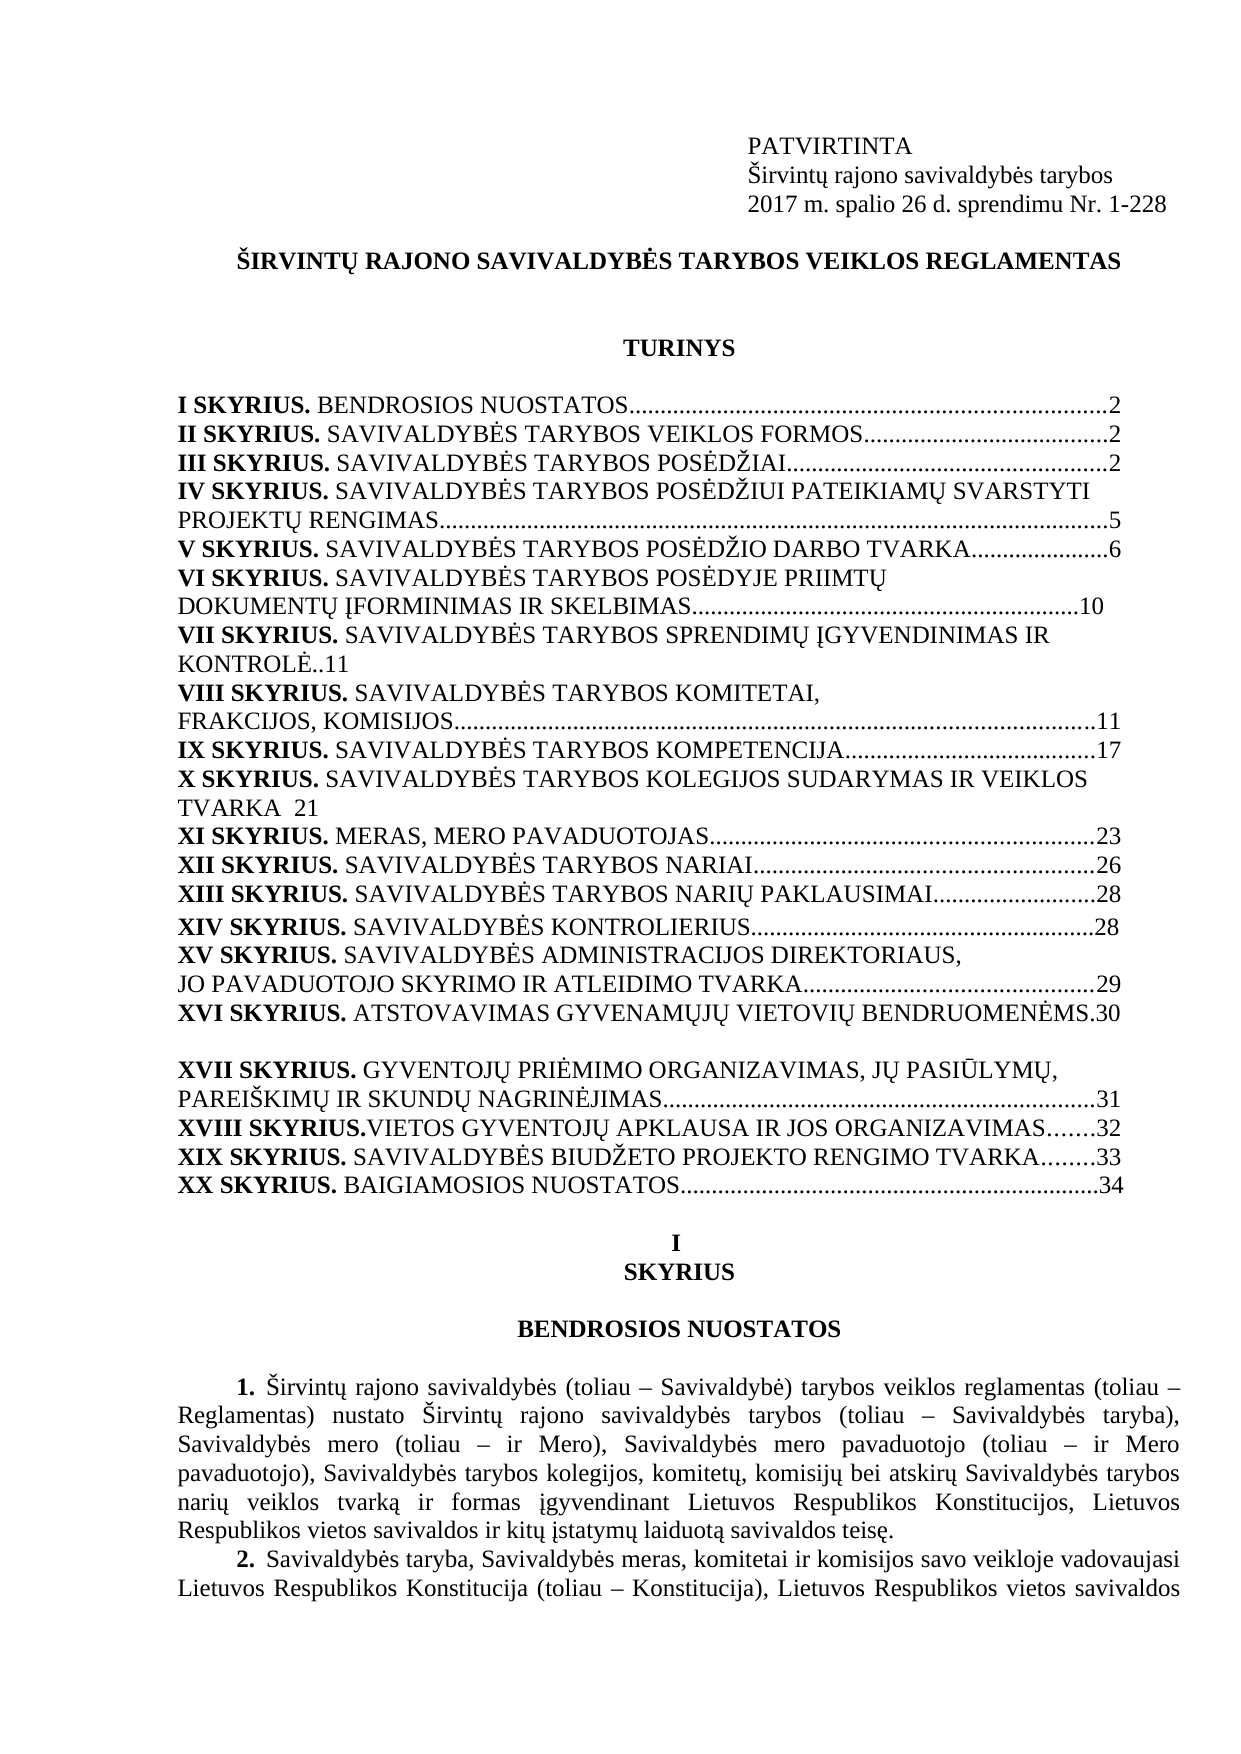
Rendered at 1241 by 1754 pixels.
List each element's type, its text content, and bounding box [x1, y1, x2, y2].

text X SKYRIUS. SAVIVALDYBĖS TARYBOS KOLEGIJOS SUDARYMAS IR VEIKLOS TVARKA 21 [177, 764, 1181, 821]
text PATVIRTINTA [372, 131, 1181, 160]
text FRAKCIJOS, KOMISIJOS ..11 [177, 706, 1181, 735]
text XVII SKYRIUS. GYVENTOJŲ PRIĖMIMO ORGANIZAVIMAS, JŲ PASIŪLYMŲ, PAREIŠKIMŲ IR SKUNDŲ NAGRINĖJIMAS 31 [177, 1056, 1181, 1113]
text 1. Širvintų rajono savivaldybės (toliau – Savivaldybė) tarybos veiklos reglamentas (toliau – Reglamentas) nustato Širvintų rajono savivaldybės tarybos (toliau – Savivaldybės taryba), Savivaldybės mero (toliau – ir Mero), Savivaldybės mero pavaduotojo (toliau – ir Mero pavaduotojo), Savivaldybės tarybos kolegijos, komitetų, komisijų bei atskirų Savivaldybės tarybos narių veiklos tvarką ir formas įgyvendinant Lietuvos Respublikos Konstitucijos, Lietuvos Respublikos vietos savivaldos ir kitų įstatymų laiduotą savivaldos teisę. [177, 1372, 1181, 1544]
text VII SKYRIUS. SAVIVALDYBĖS TARYBOS SPRENDIMŲ ĮGYVENDINIMAS IR KONTROLĖ..11 [177, 620, 1181, 678]
text ŠIRVINTŲ RAJONO SAVIVALDYBĖS TARYBOS VEIKLOS REGLAMENTAS [177, 246, 1181, 275]
text SKYRIUS [177, 1257, 1181, 1286]
text I SKYRIUS. BENDROSIOS NUOSTATOS 2 [177, 390, 1181, 419]
text Širvintų rajono savivaldybės tarybos [297, 160, 1181, 189]
text JO PAVADUOTOJO SKYRIMO IR ATLEIDIMO TVARKA 29 [177, 969, 1181, 998]
text VIII SKYRIUS. SAVIVALDYBĖS TARYBOS KOMITETAI, [177, 678, 1181, 706]
text TURINYS [177, 333, 1181, 361]
text V SKYRIUS. SAVIVALDYBĖS TARYBOS POSĖDŽIO DARBO TVARKA 6 [177, 534, 1181, 563]
text 2017 m. spalio 26 d. sprendimu Nr. 1-228 [372, 189, 1181, 218]
text XIV SKYRIUS. SAVIVALDYBĖS KONTROLIERIUS.......................................................28 [177, 912, 1181, 941]
text XIX SKYRIUS. SAVIVALDYBĖS BIUDŽETO PROJEKTO RENGIMO TVARKA 33 [177, 1142, 1181, 1171]
text BENDROSIOS NUOSTATOS [177, 1314, 1181, 1343]
text XIII SKYRIUS. SAVIVALDYBĖS TARYBOS NARIŲ PAKLAUSIMAI 28 [177, 879, 1181, 908]
text 2. Savivaldybės taryba, Savivaldybės meras, komitetai ir komisijos savo veikloje vadovaujasi Lietuvos Respublikos Konstitucija (toliau – Konstitucija), Lietuvos Respublikos vietos savivaldos [177, 1544, 1181, 1602]
text IX SKYRIUS. SAVIVALDYBĖS TARYBOS KOMPETENCIJA 17 [177, 735, 1181, 764]
text III SKYRIUS. SAVIVALDYBĖS TARYBOS POSĖDŽIAI 2 [177, 448, 1181, 476]
text XII SKYRIUS. SAVIVALDYBĖS TARYBOS NARIAI 26 [177, 850, 1181, 879]
text PROJEKTŲ RENGIMAS 5 [177, 505, 1181, 534]
text XVI SKYRIUS. ATSTOVAVIMAS GYVENAMŲJŲ VIETOVIŲ BENDRUOMENĖMS.30 [177, 998, 1181, 1027]
text I [177, 1228, 1181, 1257]
text XVIII SKYRIUS.VIETOS GYVENTOJŲ APKLAUSA IR JOS ORGANIZAVIMAS 32 [177, 1113, 1181, 1142]
text XX SKYRIUS. BAIGIAMOSIOS NUOSTATOS...................................................................34 [177, 1171, 1181, 1199]
text XV SKYRIUS. SAVIVALDYBĖS ADMINISTRACIJOS DIREKTORIAUS, [177, 941, 1181, 969]
text DOKUMENTŲ ĮFORMINIMAS IR SKELBIMAS..............................................................10 [177, 591, 1181, 620]
text IV SKYRIUS. SAVIVALDYBĖS TARYBOS POSĖDŽIUI PATEIKIAMŲ SVARSTYTI [177, 476, 1181, 505]
text II SKYRIUS. SAVIVALDYBĖS TARYBOS VEIKLOS FORMOS 2 [177, 419, 1181, 448]
text VI SKYRIUS. SAVIVALDYBĖS TARYBOS POSĖDYJE PRIIMTŲ [177, 563, 1181, 591]
text XI SKYRIUS. MERAS, MERO PAVADUOTOJAS 23 [177, 821, 1181, 850]
